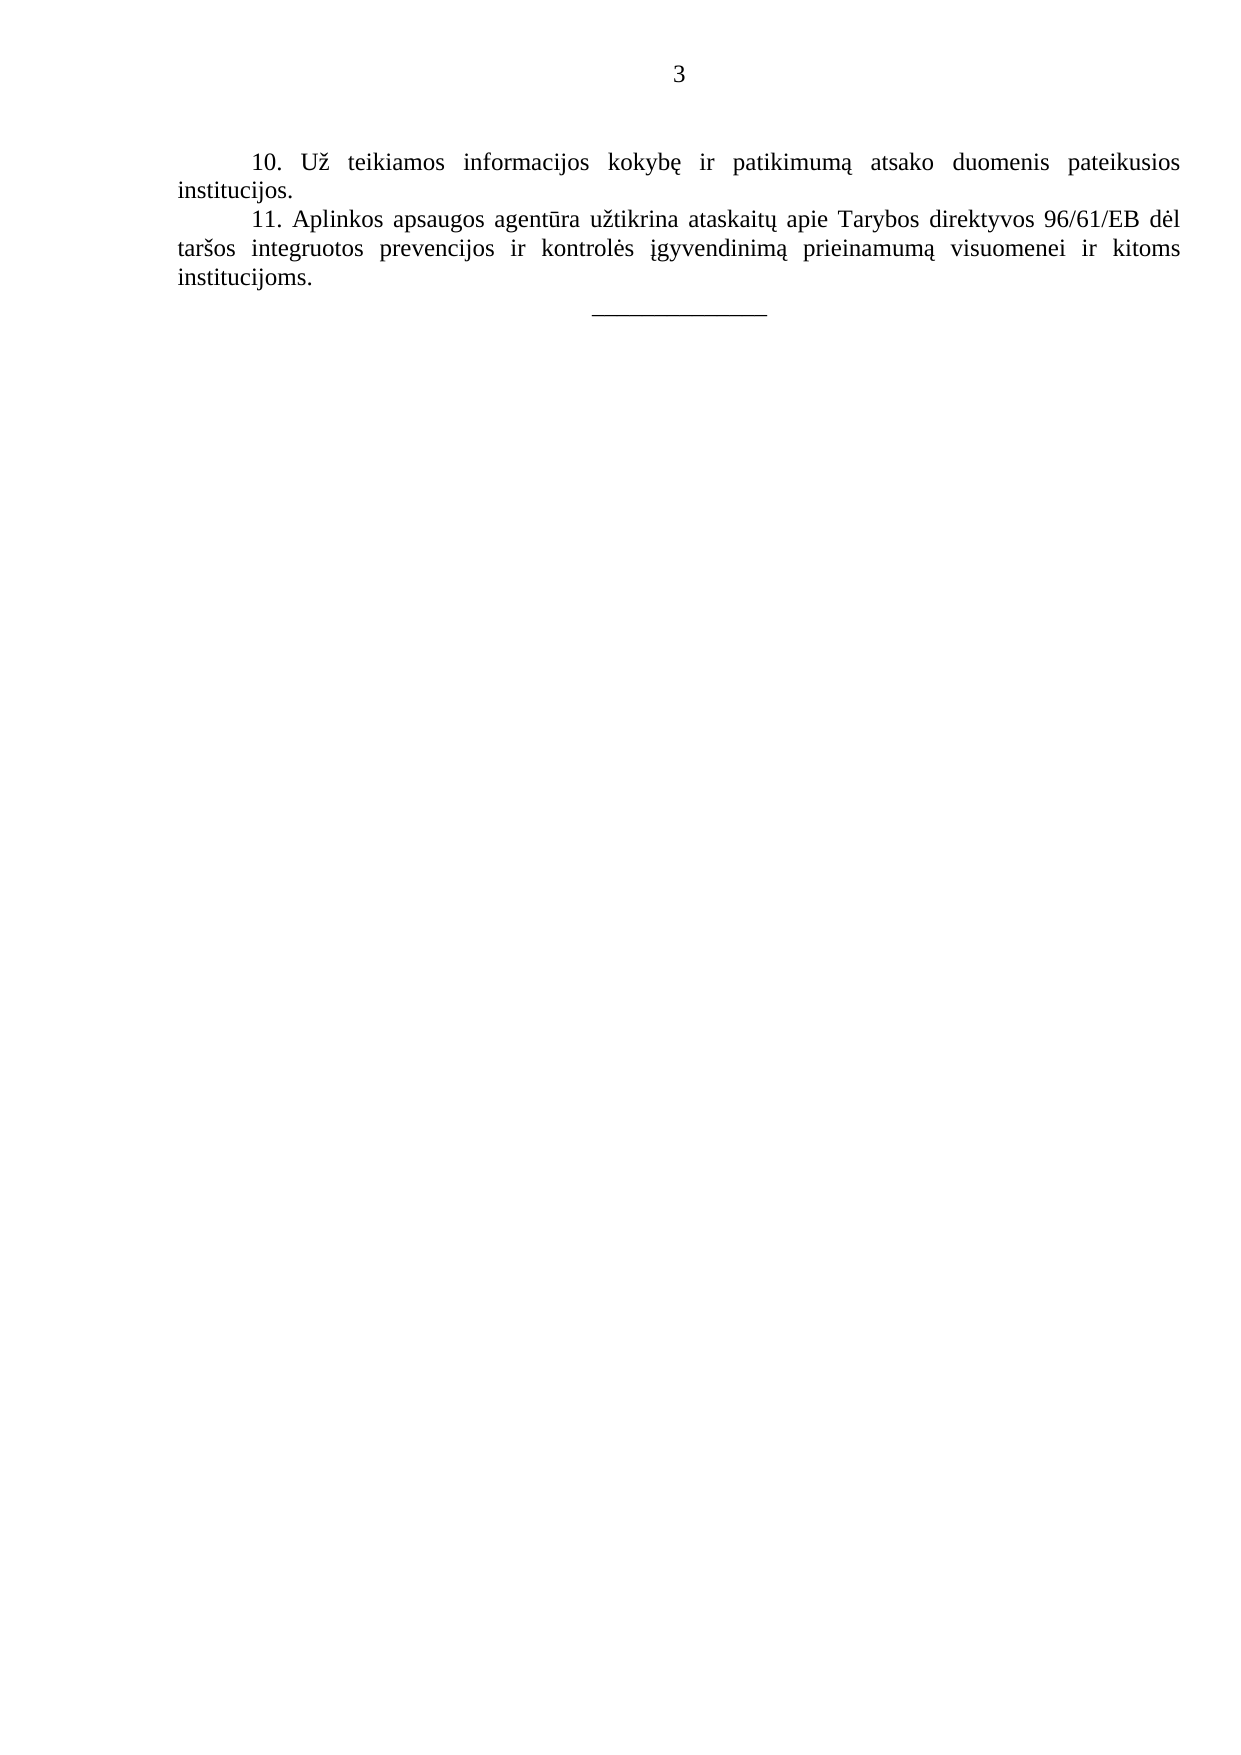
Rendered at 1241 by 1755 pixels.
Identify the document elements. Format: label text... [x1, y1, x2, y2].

text 10. Už teikiamos informacijos kokybę ir patikimumą atsako duomenis pateikusios institucijos. [177, 147, 1181, 204]
text 11. Aplinkos apsaugos agentūra užtikrina ataskaitų apie Tarybos direktyvos 96/61/EB dėl taršos integruotos prevencijos ir kontrolės įgyvendinimą prieinamumą visuomenei ir kitoms institucijoms. [177, 204, 1181, 291]
text ______________ [177, 291, 1181, 319]
